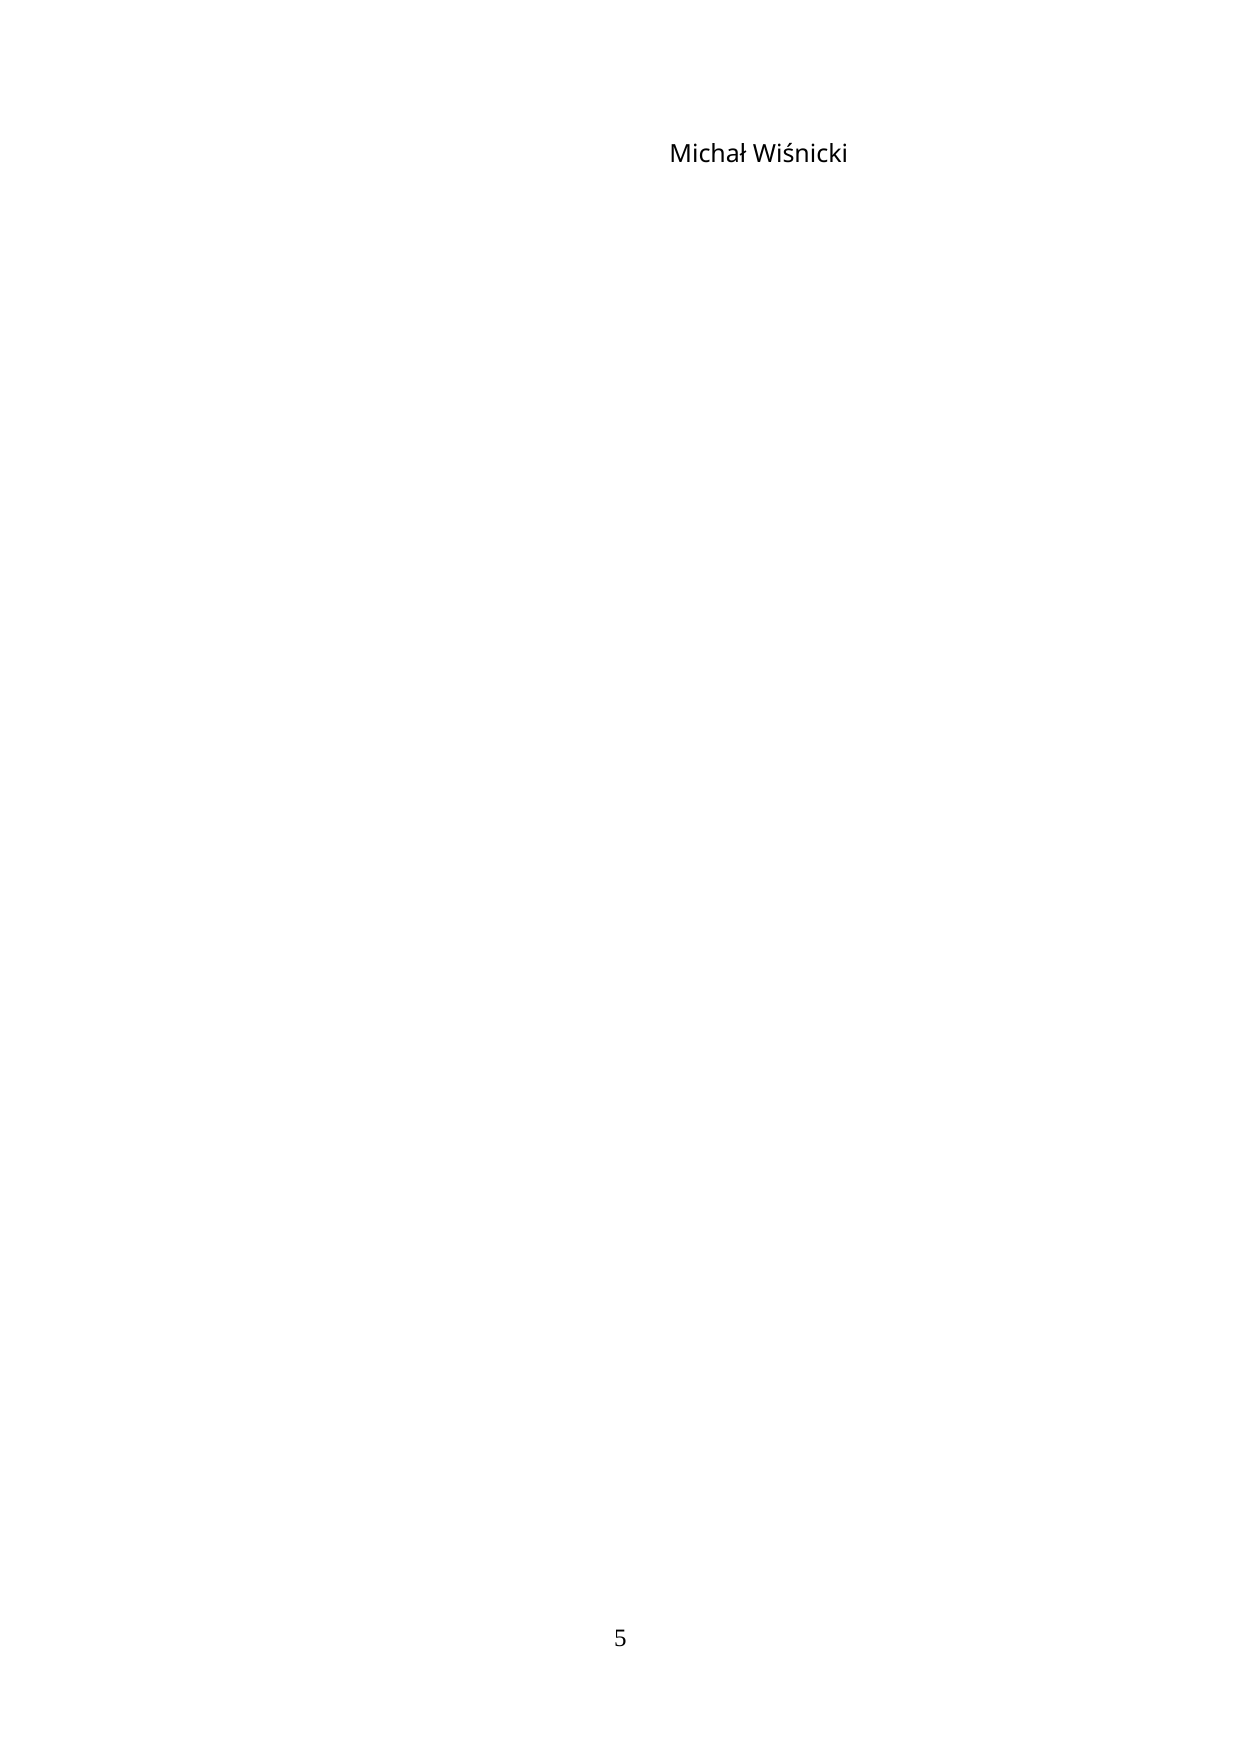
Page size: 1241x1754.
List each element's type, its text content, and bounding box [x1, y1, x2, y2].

text Michał Wiśnicki [118, 136, 1122, 169]
